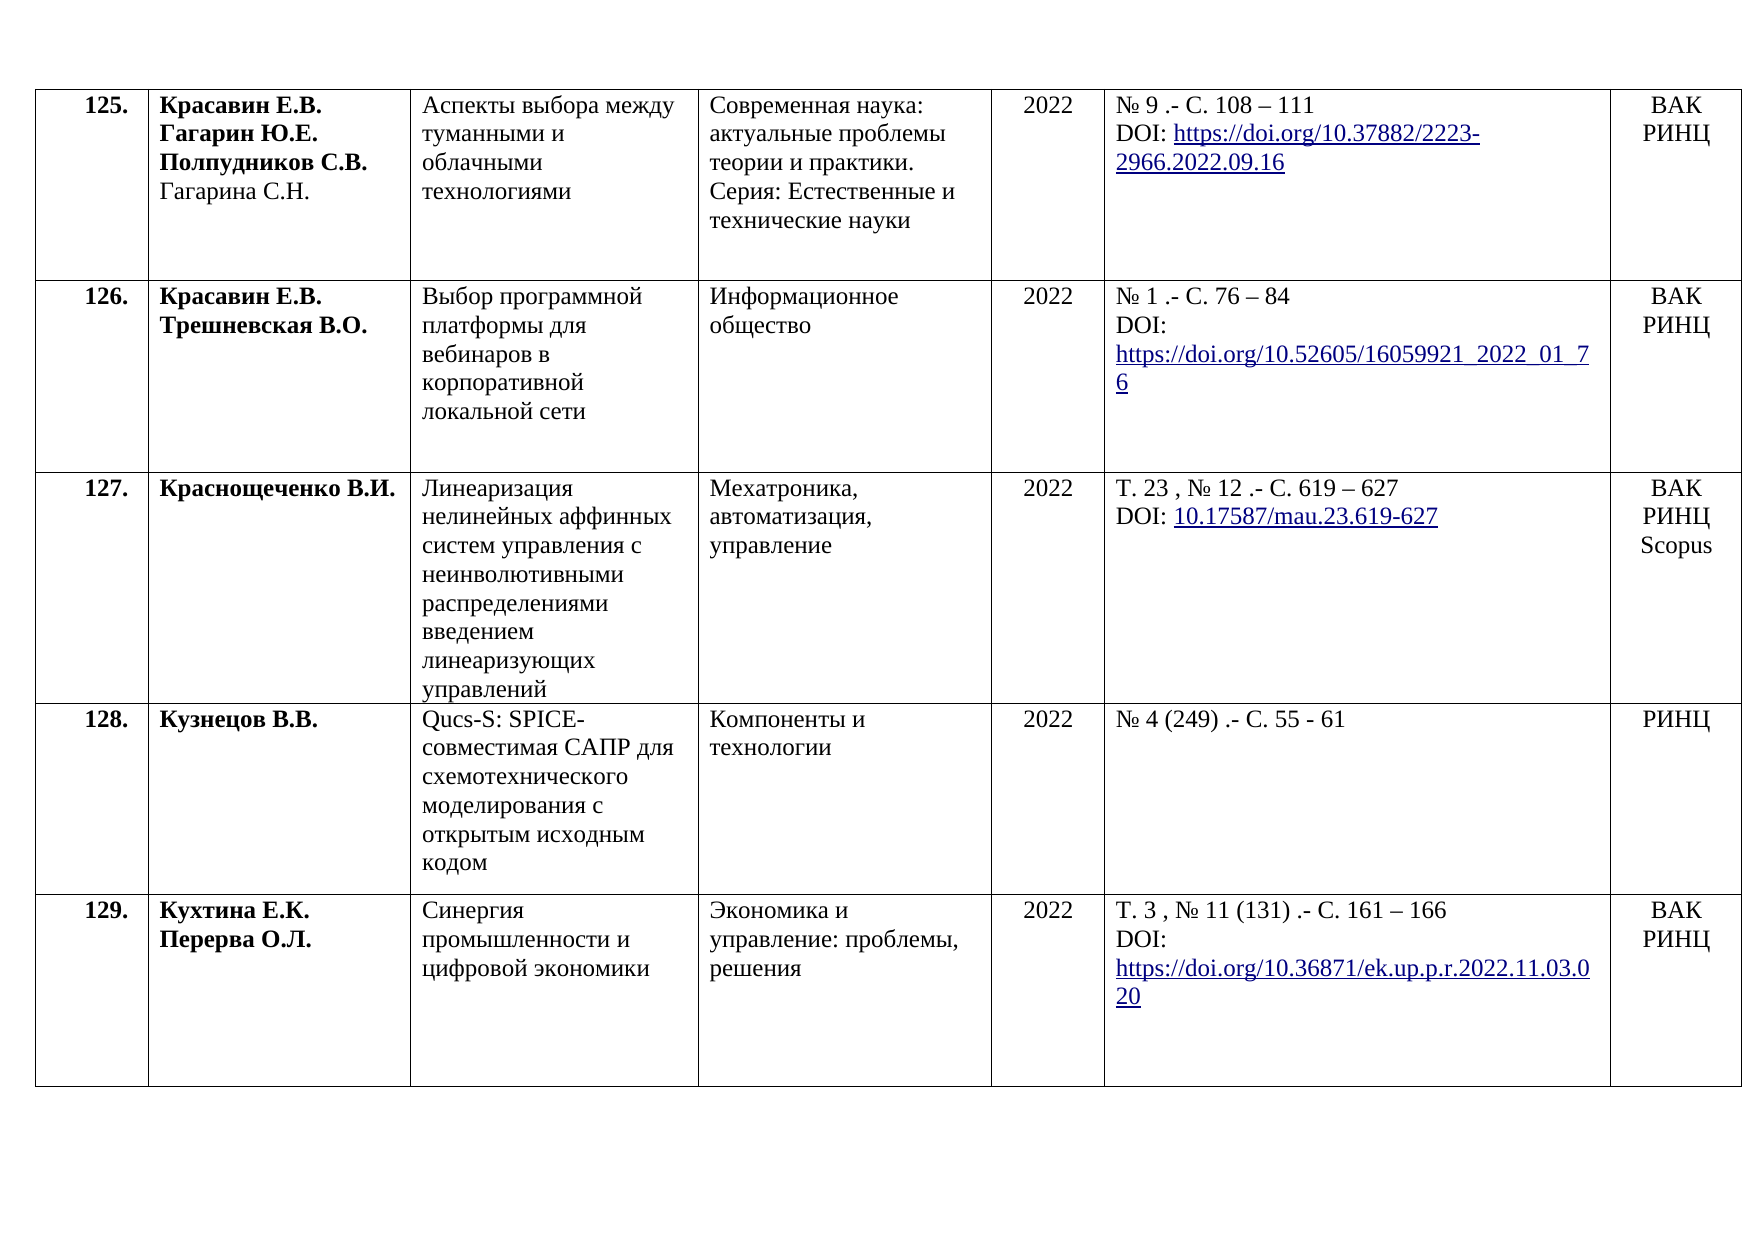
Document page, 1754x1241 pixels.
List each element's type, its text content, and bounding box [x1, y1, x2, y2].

table_cell Qucs-S: SPICE-совместимая САПР для схемотехнического моделирования с открытым исходным кодом [411, 704, 698, 894]
table_cell Т. 23 , № 12 .- С. 619 – 627 DOI: 10.17587/mau.23.619-627 [1105, 473, 1610, 703]
table_cell Синергия промышленности и цифровой экономики [411, 895, 698, 1086]
table_cell РИНЦ [1611, 704, 1741, 894]
table_cell 2022 [992, 473, 1104, 703]
table_cell № 1 .- С. 76 – 84 DOI: https://doi.org/10.52605/16059921_2022_01_76 [1105, 281, 1610, 472]
table_cell Современная наука: актуальные проблемы теории и практики. Серия: Естественные и технические науки [699, 90, 991, 280]
table_cell Кузнецов В.В. [149, 704, 410, 894]
table_cell ВАК РИНЦ [1611, 895, 1741, 1086]
table_cell Т. 3 , № 11 (131) .- С. 161 – 166 DOI: https://doi.org/10.36871/ek.up.p.r.2022.11.03.020 [1105, 895, 1610, 1086]
table_cell Информационное общество [699, 281, 991, 472]
table_cell 2022 [992, 281, 1104, 472]
table_cell № 4 (249) .- С. 55 - 61 [1105, 704, 1610, 894]
table_cell 2022 [992, 704, 1104, 894]
table_cell ВАК РИНЦ [1611, 281, 1741, 472]
table_cell Линеаризация нелинейных аффинных систем управления с неинволютивными распределениями введением линеаризующих управлений [411, 473, 698, 703]
table_cell [36, 704, 148, 894]
table_cell Аспекты выбора между туманными и облачными технологиями [411, 90, 698, 280]
table_cell Красавин Е.В. Гагарин Ю.Е. Полпудников С.В. Гагарина С.Н. [149, 90, 410, 280]
table_cell Мехатроника, автоматизация, управление [699, 473, 991, 703]
table_cell Экономика и управление: проблемы, решения [699, 895, 991, 1086]
table_cell № 9 .- С. 108 – 111 DOI: https://doi.org/10.37882/2223-2966.2022.09.16 [1105, 90, 1610, 280]
table_cell Выбор программной платформы для вебинаров в корпоративной локальной сети [411, 281, 698, 472]
table_cell ВАК РИНЦ [1611, 90, 1741, 280]
table_cell Красавин Е.В. Трешневская В.О. [149, 281, 410, 472]
table_cell ВАК РИНЦ Scopus [1611, 473, 1741, 703]
table_cell Кухтина Е.К. Перерва О.Л. [149, 895, 410, 1086]
table_cell [36, 473, 148, 703]
table_cell [36, 281, 148, 472]
table_cell [36, 895, 148, 1086]
table_cell Краснощеченко В.И. [149, 473, 410, 703]
table_cell 2022 [992, 90, 1104, 280]
table_cell 2022 [992, 895, 1104, 1086]
table_cell [36, 90, 148, 280]
table_cell Компоненты и технологии [699, 704, 991, 894]
